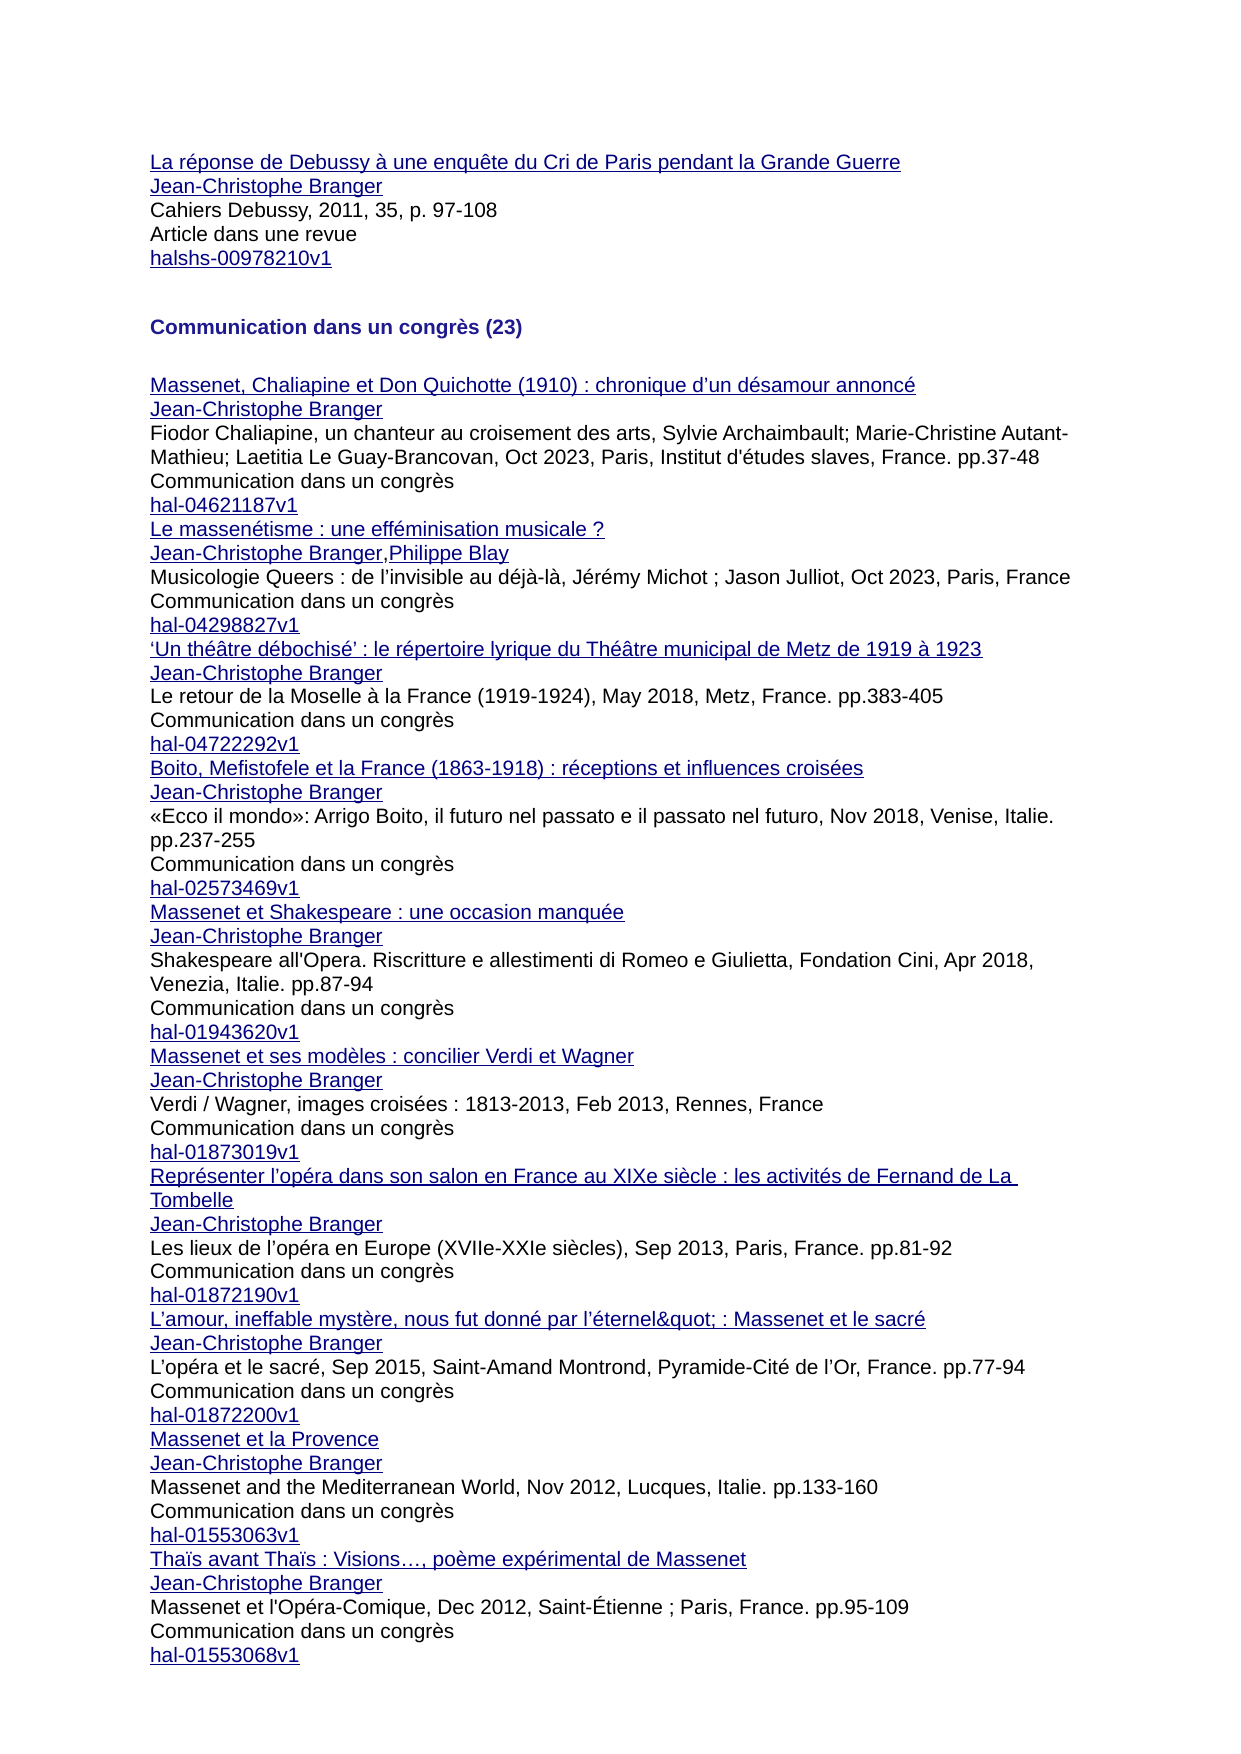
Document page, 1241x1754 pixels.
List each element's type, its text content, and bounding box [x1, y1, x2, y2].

table_cell L’amour, ineffable mystère, nous fut donné par l’éternel&quot; : Massenet et le sacré Jean-Christophe Branger L’opéra et le sacré, Sep 2015, Saint-Amand Montrond, Pyramide-Cité de l’Or, France. pp.77-94 Communication dans un congrès hal-01872200v1 [150, 1307, 1090, 1427]
table_cell Thaïs avant Thaïs : Visions…, poème expérimental de Massenet Jean-Christophe Branger Massenet et l'Opéra-Comique, Dec 2012, Saint-Étienne ; Paris, France. pp.95-109 Communication dans un congrès hal-01553068v1 [150, 1547, 1090, 1667]
table_cell Boito, Mefistofele et la France (1863-1918) : réceptions et influences croisées Jean-Christophe Branger «Ecco il mondo»: Arrigo Boito, il futuro nel passato e il passato nel futuro, Nov 2018, Venise, Italie. pp.237-255 Communication dans un congrès hal-02573469v1 [150, 756, 1090, 900]
table_cell Le massenétisme : une efféminisation musicale ? Jean-Christophe Branger,Philippe Blay Musicologie Queers : de l’invisible au déjà-là, Jérémy Michot ; Jason Julliot, Oct 2023, Paris, France Communication dans un congrès hal-04298827v1 [150, 517, 1090, 636]
table_cell Massenet et la Provence Jean-Christophe Branger Massenet and the Mediterranean World, Nov 2012, Lucques, Italie. pp.133-160 Communication dans un congrès hal-01553063v1 [150, 1427, 1090, 1547]
table_cell Représenter l’opéra dans son salon en France au XIXe siècle : les activités de Fernand de La Tombelle Jean-Christophe Branger Les lieux de l’opéra en Europe (XVIIe-XXIe siècles), Sep 2013, Paris, France. pp.81-92 Communication dans un congrès hal-01872190v1 [150, 1164, 1090, 1307]
table_cell ‘Un théâtre débochisé’ : le répertoire lyrique du Théâtre municipal de Metz de 1919 à 1923 Jean-Christophe Branger Le retour de la Moselle à la France (1919-1924), May 2018, Metz, France. pp.383-405 Communication dans un congrès hal-04722292v1 [150, 636, 1090, 756]
table_cell Massenet et ses modèles : concilier Verdi et Wagner Jean-Christophe Branger Verdi / Wagner, images croisées : 1813-2013, Feb 2013, Rennes, France Communication dans un congrès hal-01873019v1 [150, 1044, 1090, 1163]
table_cell Massenet et Shakespeare : une occasion manquée Jean-Christophe Branger Shakespeare all'Opera. Riscritture e allestimenti di Romeo e Giulietta, Fondation Cini, Apr 2018, Venezia, Italie. pp.87-94 Communication dans un congrès hal-01943620v1 [150, 900, 1090, 1044]
subtitle Communication dans un congrès (23) [150, 314, 1090, 338]
table_header Massenet, Chaliapine et Don Quichotte (1910) : chronique d’un désamour annoncé Jean-Christophe Branger Fiodor Chaliapine, un chanteur au croisement des arts, Sylvie Archaimbault; Marie-Christine Autant-Mathieu; Laetitia Le Guay-Brancovan, Oct 2023, Paris, Institut d'études slaves, France. pp.37-48 Communication dans un congrès hal-04621187v1 [150, 373, 1090, 517]
table_cell La réponse de Debussy à une enquête du Cri de Paris pendant la Grande Guerre Jean-Christophe Branger Cahiers Debussy, 2011, 35, p. 97-108 Article dans une revue halshs-00978210v1 [150, 150, 1090, 270]
